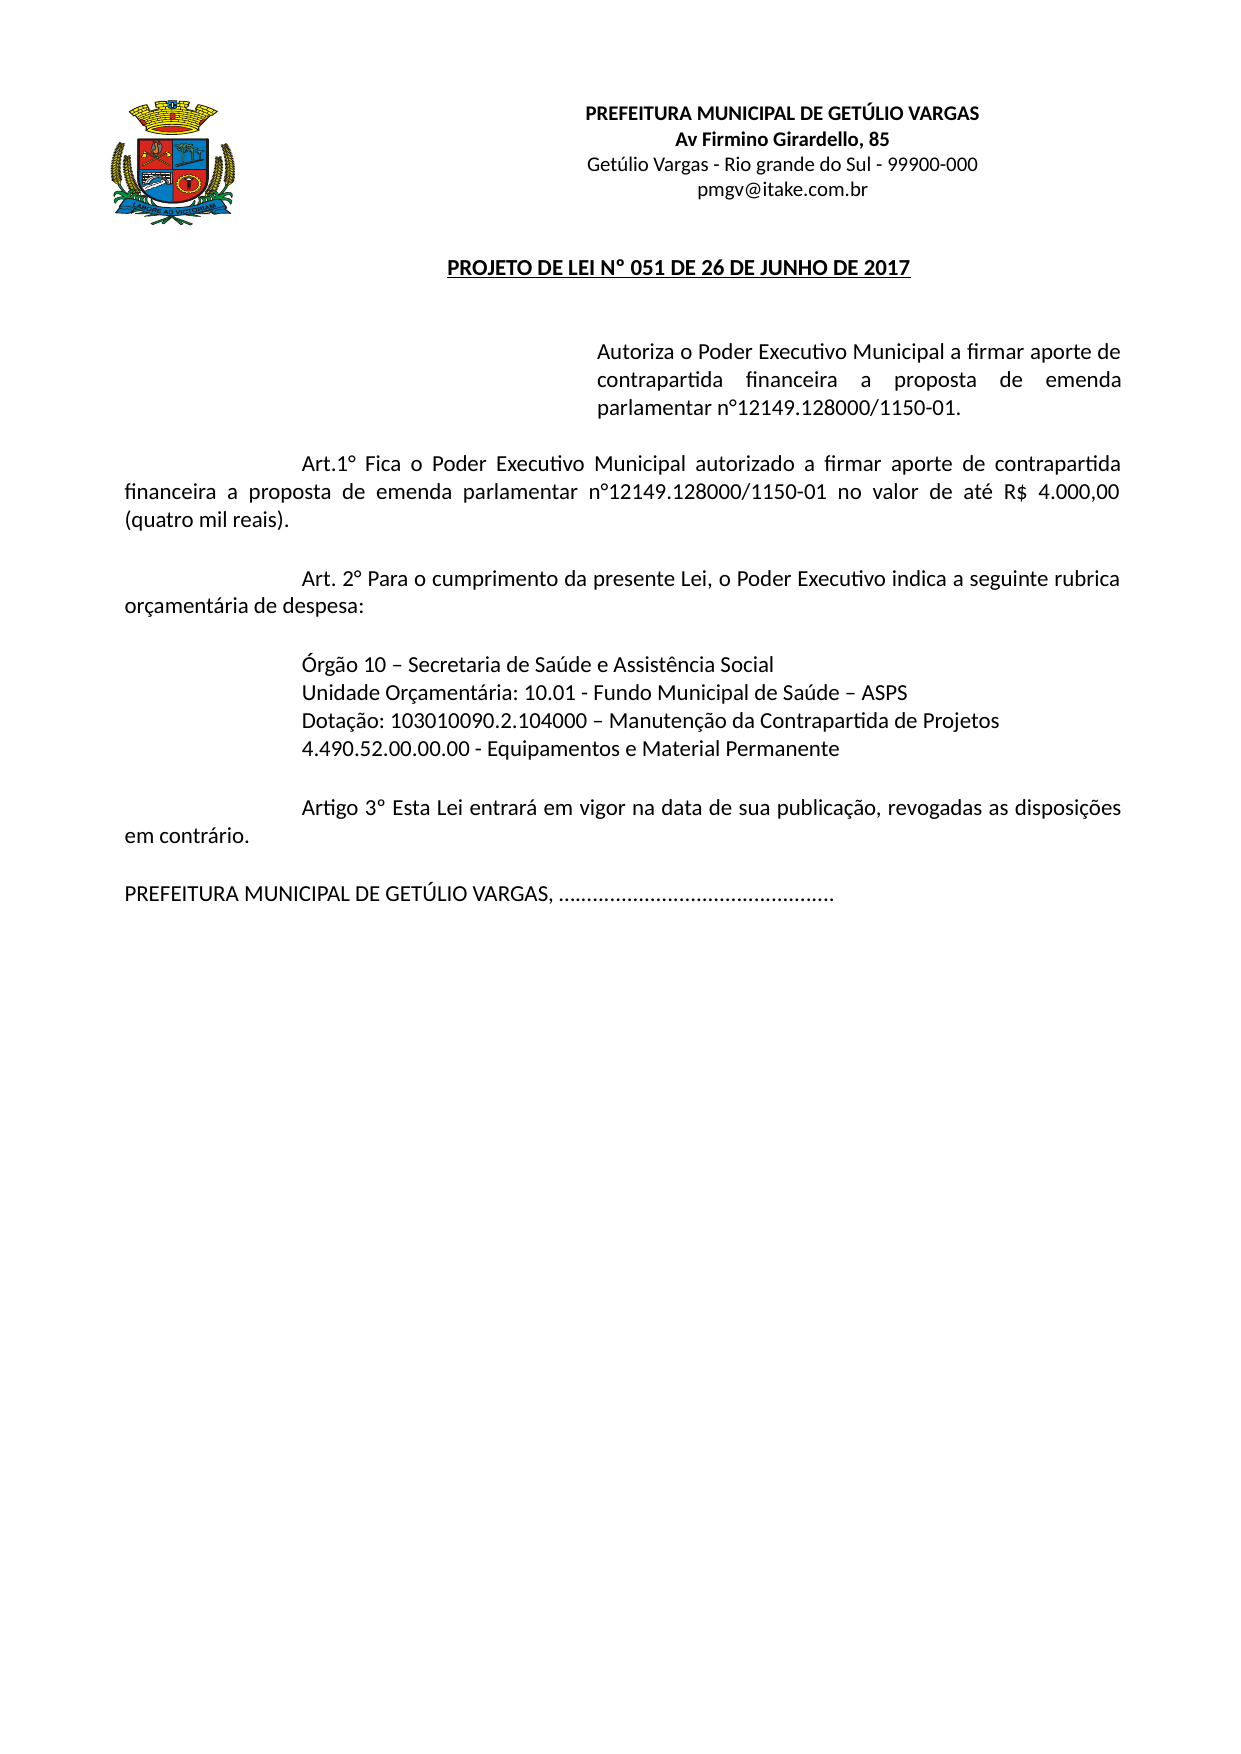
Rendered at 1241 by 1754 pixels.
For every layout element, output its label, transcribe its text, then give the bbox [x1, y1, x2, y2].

text Artigo 3º Esta Lei entrará em vigor na data de sua publicação, revogadas as disposições em contrário. [124, 793, 1122, 849]
text PREFEITURA MUNICIPAL DE GETÚLIO VARGAS, …............................................. [124, 879, 1122, 907]
text PROJETO DE LEI Nº 051 DE 26 DE JUNHO DE 2017 [242, 253, 1115, 281]
text Art.1° Fica o Poder Executivo Municipal autorizado a firmar aporte de contrapartida financeira a proposta de emenda parlamentar n°12149.128000/1150-01 no valor de até R$ 4.000,00 (quatro mil reais). [124, 449, 1122, 533]
text Órgão 10 – Secretaria de Saúde e Assistência Social [124, 650, 1122, 678]
text Art. 2° Para o cumprimento da presente Lei, o Poder Executivo indica a seguinte rubrica orçamentária de despesa: [124, 564, 1122, 620]
text Autoriza o Poder Executivo Municipal a firmar aporte de contrapartida financeira a proposta de emenda parlamentar n°12149.128000/1150-01. [597, 337, 1122, 421]
text 4.490.52.00.00.00 - Equipamentos e Material Permanente [124, 734, 1122, 762]
text Dotação: 103010090.2.104000 – Manutenção da Contrapartida de Projetos [124, 706, 1122, 734]
text Unidade Orçamentária: 10.01 - Fundo Municipal de Saúde – ASPS [124, 678, 1122, 706]
